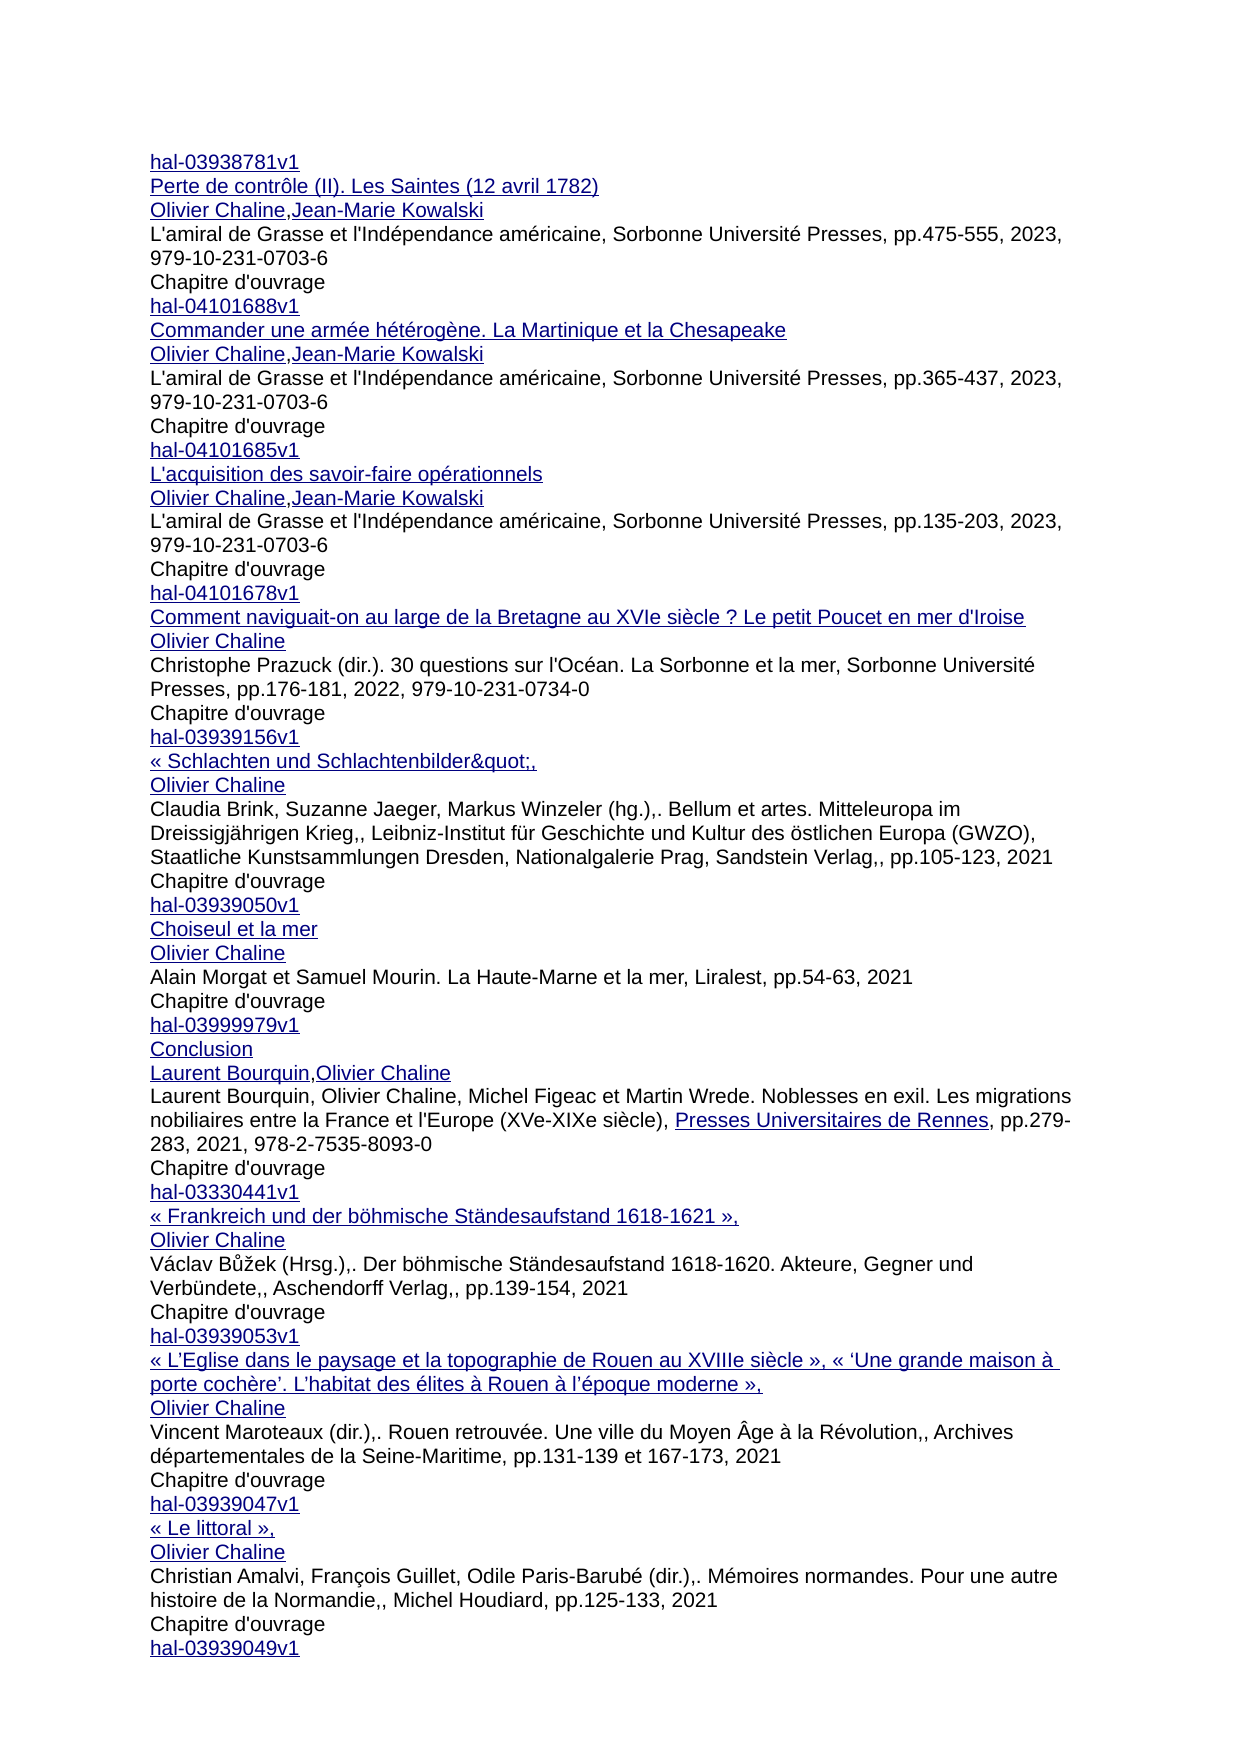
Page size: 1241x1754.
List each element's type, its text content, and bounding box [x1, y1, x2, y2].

table_cell « Schlachten und Schlachtenbilder&quot;, Olivier Chaline Claudia Brink, Suzanne Jaeger, Markus Winzeler (hg.),. Bellum et artes. Mitteleuropa im Dreissigjährigen Krieg,, Leibniz-Institut für Geschichte und Kultur des östlichen Europa (GWZO), Staatliche Kunstsammlungen Dresden, Nationalgalerie Prag, Sandstein Verlag,, pp.105-123, 2021 Chapitre d'ouvrage hal-03939050v1 [150, 749, 1090, 917]
table_cell Conclusion Laurent Bourquin,Olivier Chaline Laurent Bourquin, Olivier Chaline, Michel Figeac et Martin Wrede. Noblesses en exil. Les migrations nobiliaires entre la France et l'Europe (XVe-XIXe siècle), Presses Universitaires de Rennes, pp.279-283, 2021, 978-2-7535-8093-0 Chapitre d'ouvrage hal-03330441v1 [150, 1036, 1090, 1204]
table_cell « Le littoral », Olivier Chaline Christian Amalvi, François Guillet, Odile Paris-Barubé (dir.),. Mémoires normandes. Pour une autre histoire de la Normandie,, Michel Houdiard, pp.125-133, 2021 Chapitre d'ouvrage hal-03939049v1 [150, 1516, 1090, 1659]
table_cell « L’Eglise dans le paysage et la topographie de Rouen au XVIIIe siècle », « ‘Une grande maison à porte cochère’. L’habitat des élites à Rouen à l’époque moderne », Olivier Chaline Vincent Maroteaux (dir.),. Rouen retrouvée. Une ville du Moyen Âge à la Révolution,, Archives départementales de la Seine-Maritime, pp.131-139 et 167-173, 2021 Chapitre d'ouvrage hal-03939047v1 [150, 1348, 1090, 1516]
table_cell Commander une armée hétérogène. La Martinique et la Chesapeake Olivier Chaline,Jean-Marie Kowalski L'amiral de Grasse et l'Indépendance américaine, Sorbonne Université Presses, pp.365-437, 2023, 979-10-231-0703-6 Chapitre d'ouvrage hal-04101685v1 [150, 318, 1090, 461]
table_cell L'acquisition des savoir-faire opérationnels Olivier Chaline,Jean-Marie Kowalski L'amiral de Grasse et l'Indépendance américaine, Sorbonne Université Presses, pp.135-203, 2023, 979-10-231-0703-6 Chapitre d'ouvrage hal-04101678v1 [150, 461, 1090, 605]
table_cell Comment naviguait-on au large de la Bretagne au XVIe siècle ? Le petit Poucet en mer d'Iroise Olivier Chaline Christophe Prazuck (dir.). 30 questions sur l'Océan. La Sorbonne et la mer, Sorbonne Université Presses, pp.176-181, 2022, 979-10-231-0734-0 Chapitre d'ouvrage hal-03939156v1 [150, 605, 1090, 749]
table_cell « Frankreich und der böhmische Ständesaufstand 1618-1621 », Olivier Chaline Václav Bůžek (Hrsg.),. Der böhmische Ständesaufstand 1618-1620. Akteure, Gegner und Verbündete,, Aschendorff Verlag,, pp.139-154, 2021 Chapitre d'ouvrage hal-03939053v1 [150, 1204, 1090, 1348]
table_cell Perte de contrôle (II). Les Saintes (12 avril 1782) Olivier Chaline,Jean-Marie Kowalski L'amiral de Grasse et l'Indépendance américaine, Sorbonne Université Presses, pp.475-555, 2023, 979-10-231-0703-6 Chapitre d'ouvrage hal-04101688v1 [150, 174, 1090, 318]
table_cell Choiseul et la mer Olivier Chaline Alain Morgat et Samuel Mourin. La Haute-Marne et la mer, Liralest, pp.54-63, 2021 Chapitre d'ouvrage hal-03999979v1 [150, 917, 1090, 1036]
table_cell hal-03938781v1 [150, 150, 1090, 174]
